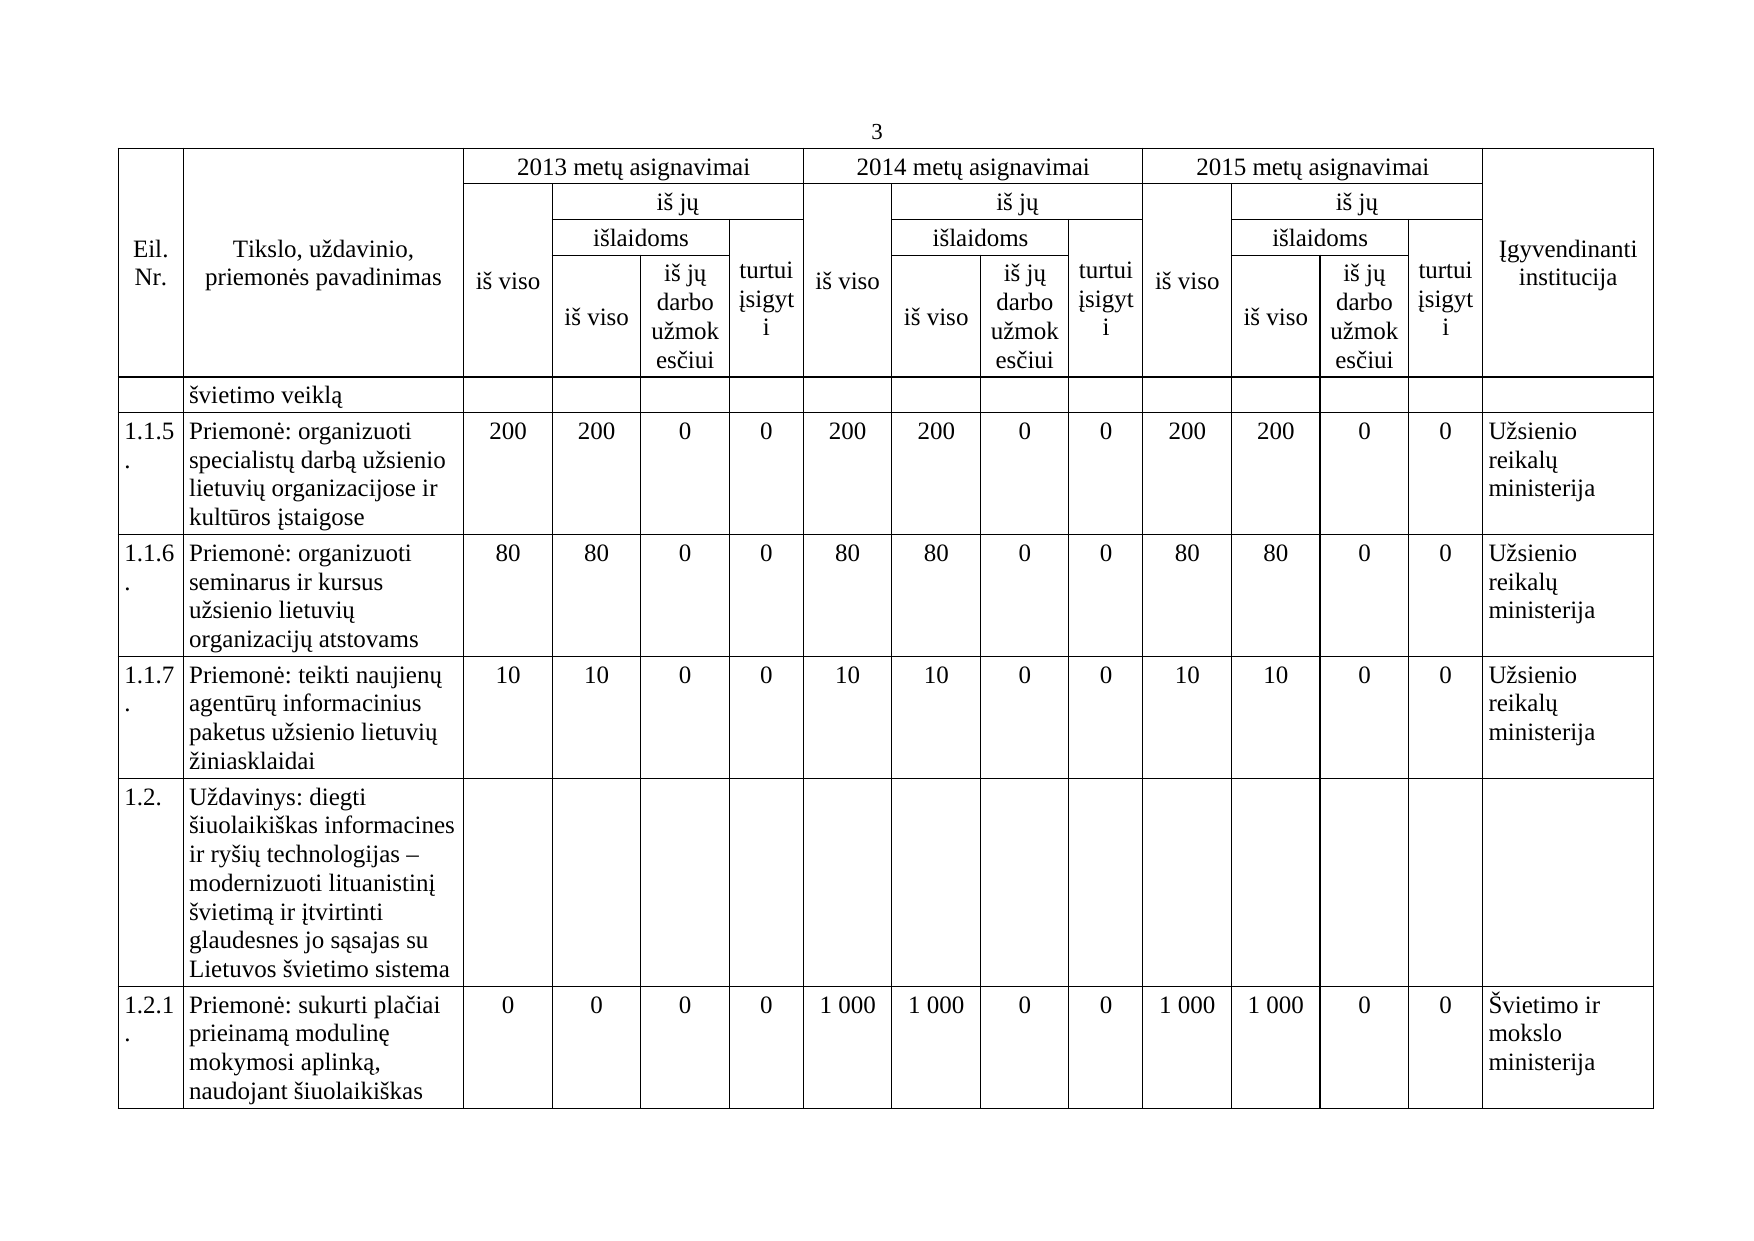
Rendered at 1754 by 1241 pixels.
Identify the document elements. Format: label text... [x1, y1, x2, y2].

table_cell 0 [730, 413, 803, 534]
table_cell Priemonė: organizuoti seminarus ir kursus užsienio lietuvių organizacijų atstovams [184, 535, 463, 656]
table_cell 0 [981, 657, 1068, 778]
table_cell 1 000 [804, 987, 891, 1108]
table_cell iš viso [553, 256, 640, 376]
table_cell 80 [1143, 535, 1231, 656]
table_cell 0 [1409, 413, 1482, 534]
table_cell [464, 378, 552, 412]
table_cell 0 [1069, 987, 1142, 1108]
table_cell 1.1.5. [119, 413, 183, 534]
table_cell [1143, 779, 1231, 986]
table_cell išlaidoms [1232, 220, 1408, 254]
table_cell 0 [730, 987, 803, 1108]
table_cell 200 [553, 413, 640, 534]
table_cell 200 [1143, 413, 1231, 534]
table_cell 80 [1232, 535, 1319, 656]
table_cell [1409, 378, 1482, 412]
table_cell iš viso [804, 184, 891, 376]
table_cell 0 [1409, 987, 1482, 1108]
table_cell 80 [892, 535, 980, 656]
table_cell 0 [1069, 657, 1142, 778]
table_cell 200 [804, 413, 891, 534]
table_cell iš jų [1232, 184, 1482, 219]
table_cell iš viso [464, 184, 552, 376]
table_cell 0 [641, 535, 729, 656]
table_cell [892, 779, 980, 986]
table_cell turtui įsigyti [1069, 220, 1142, 376]
table_cell [1143, 378, 1231, 412]
table_cell 200 [892, 413, 980, 534]
table_cell 10 [553, 657, 640, 778]
table_cell [892, 378, 980, 412]
table_cell iš jų [892, 184, 1142, 219]
table_cell 0 [641, 657, 729, 778]
table_cell 80 [553, 535, 640, 656]
table_cell 1 000 [1232, 987, 1319, 1108]
table_cell [641, 378, 729, 412]
table_cell [1069, 378, 1142, 412]
table_cell [1232, 378, 1319, 412]
table_header 2015 metų asignavimai [1143, 149, 1482, 183]
table_cell 0 [1321, 535, 1408, 656]
table_cell [981, 378, 1068, 412]
table_cell išlaidoms [553, 220, 729, 254]
table_header Eil. Nr. [119, 149, 183, 376]
table_cell 0 [1321, 413, 1408, 534]
table_cell iš jų darbo užmokesčiui [641, 256, 729, 376]
table_header Tikslo, uždavinio, priemonės pavadinimas [184, 149, 463, 376]
table_cell [981, 779, 1068, 986]
table_cell [553, 378, 640, 412]
table_cell 80 [464, 535, 552, 656]
table_cell Užsienio reikalų ministerija [1483, 413, 1653, 534]
table_cell iš viso [892, 256, 980, 376]
table_cell 0 [641, 987, 729, 1108]
table_cell 0 [1409, 657, 1482, 778]
table_header 2014 metų asignavimai [804, 149, 1142, 183]
table_cell 1.2.1. [119, 987, 183, 1108]
table_cell 0 [1409, 535, 1482, 656]
table_cell [730, 378, 803, 412]
table_cell iš jų darbo užmokesčiui [1321, 256, 1408, 376]
table_cell [804, 779, 891, 986]
table_cell 10 [892, 657, 980, 778]
table_cell 1 000 [892, 987, 980, 1108]
table_cell 0 [981, 987, 1068, 1108]
table_cell Priemonė: organizuoti specialistų darbą užsienio lietuvių organizacijose ir kultūros įstaigose [184, 413, 463, 534]
table_cell 0 [730, 657, 803, 778]
table_cell 0 [730, 535, 803, 656]
table_cell [553, 779, 640, 986]
table_cell [641, 779, 729, 986]
table_cell 200 [464, 413, 552, 534]
table_header 2013 metų asignavimai [464, 149, 803, 183]
table_cell 10 [804, 657, 891, 778]
table_cell Priemonė: teikti naujienų agentūrų informacinius paketus užsienio lietuvių žiniasklaidai [184, 657, 463, 778]
table_cell [1483, 779, 1653, 986]
table_cell Užsienio reikalų ministerija [1483, 657, 1653, 778]
table_cell 1.1.6. [119, 535, 183, 656]
table_cell turtui įsigyti [1409, 220, 1482, 376]
table_cell [1321, 779, 1408, 986]
table_cell 10 [1143, 657, 1231, 778]
table_cell 1.2. [119, 779, 183, 986]
table_cell iš viso [1232, 256, 1319, 376]
table_cell 1.1.7. [119, 657, 183, 778]
table_cell 0 [553, 987, 640, 1108]
table_cell 10 [464, 657, 552, 778]
table_cell [730, 779, 803, 986]
table_cell švietimo veiklą [184, 378, 463, 412]
table_cell [1321, 378, 1408, 412]
table_cell iš jų [553, 184, 803, 219]
table_cell 200 [1232, 413, 1319, 534]
table_cell [464, 779, 552, 986]
table_cell 0 [1069, 413, 1142, 534]
table_cell Priemonė: sukurti plačiai prieinamą modulinę mokymosi aplinką, naudojant šiuolaikiškas [184, 987, 463, 1108]
table_cell 0 [981, 413, 1068, 534]
table_cell 10 [1232, 657, 1319, 778]
table_cell 1 000 [1143, 987, 1231, 1108]
table_cell Uždavinys: diegti šiuolaikiškas informacines ir ryšių technologijas – modernizuoti lituanistinį švietimą ir įtvirtinti glaudesnes jo sąsajas su Lietuvos švietimo sistema [184, 779, 463, 986]
table_header Įgyvendinanti institucija [1483, 149, 1653, 376]
table_cell [1232, 779, 1319, 986]
table_cell iš viso [1143, 184, 1231, 376]
table_cell iš jų darbo užmokesčiui [981, 256, 1068, 376]
table_cell [1483, 378, 1653, 412]
table_cell 0 [1069, 535, 1142, 656]
table_cell 0 [1321, 657, 1408, 778]
table_cell 0 [981, 535, 1068, 656]
table_cell 0 [641, 413, 729, 534]
table_cell išlaidoms [892, 220, 1068, 254]
table_cell [119, 378, 183, 412]
table_cell 80 [804, 535, 891, 656]
table_cell [804, 378, 891, 412]
table_cell 0 [1321, 987, 1408, 1108]
table_cell 0 [464, 987, 552, 1108]
table_cell Švietimo ir mokslo ministerija [1483, 987, 1653, 1108]
table_cell turtui įsigyti [730, 220, 803, 376]
table_cell Užsienio reikalų ministerija [1483, 535, 1653, 656]
table_cell [1069, 779, 1142, 986]
table_cell [1409, 779, 1482, 986]
